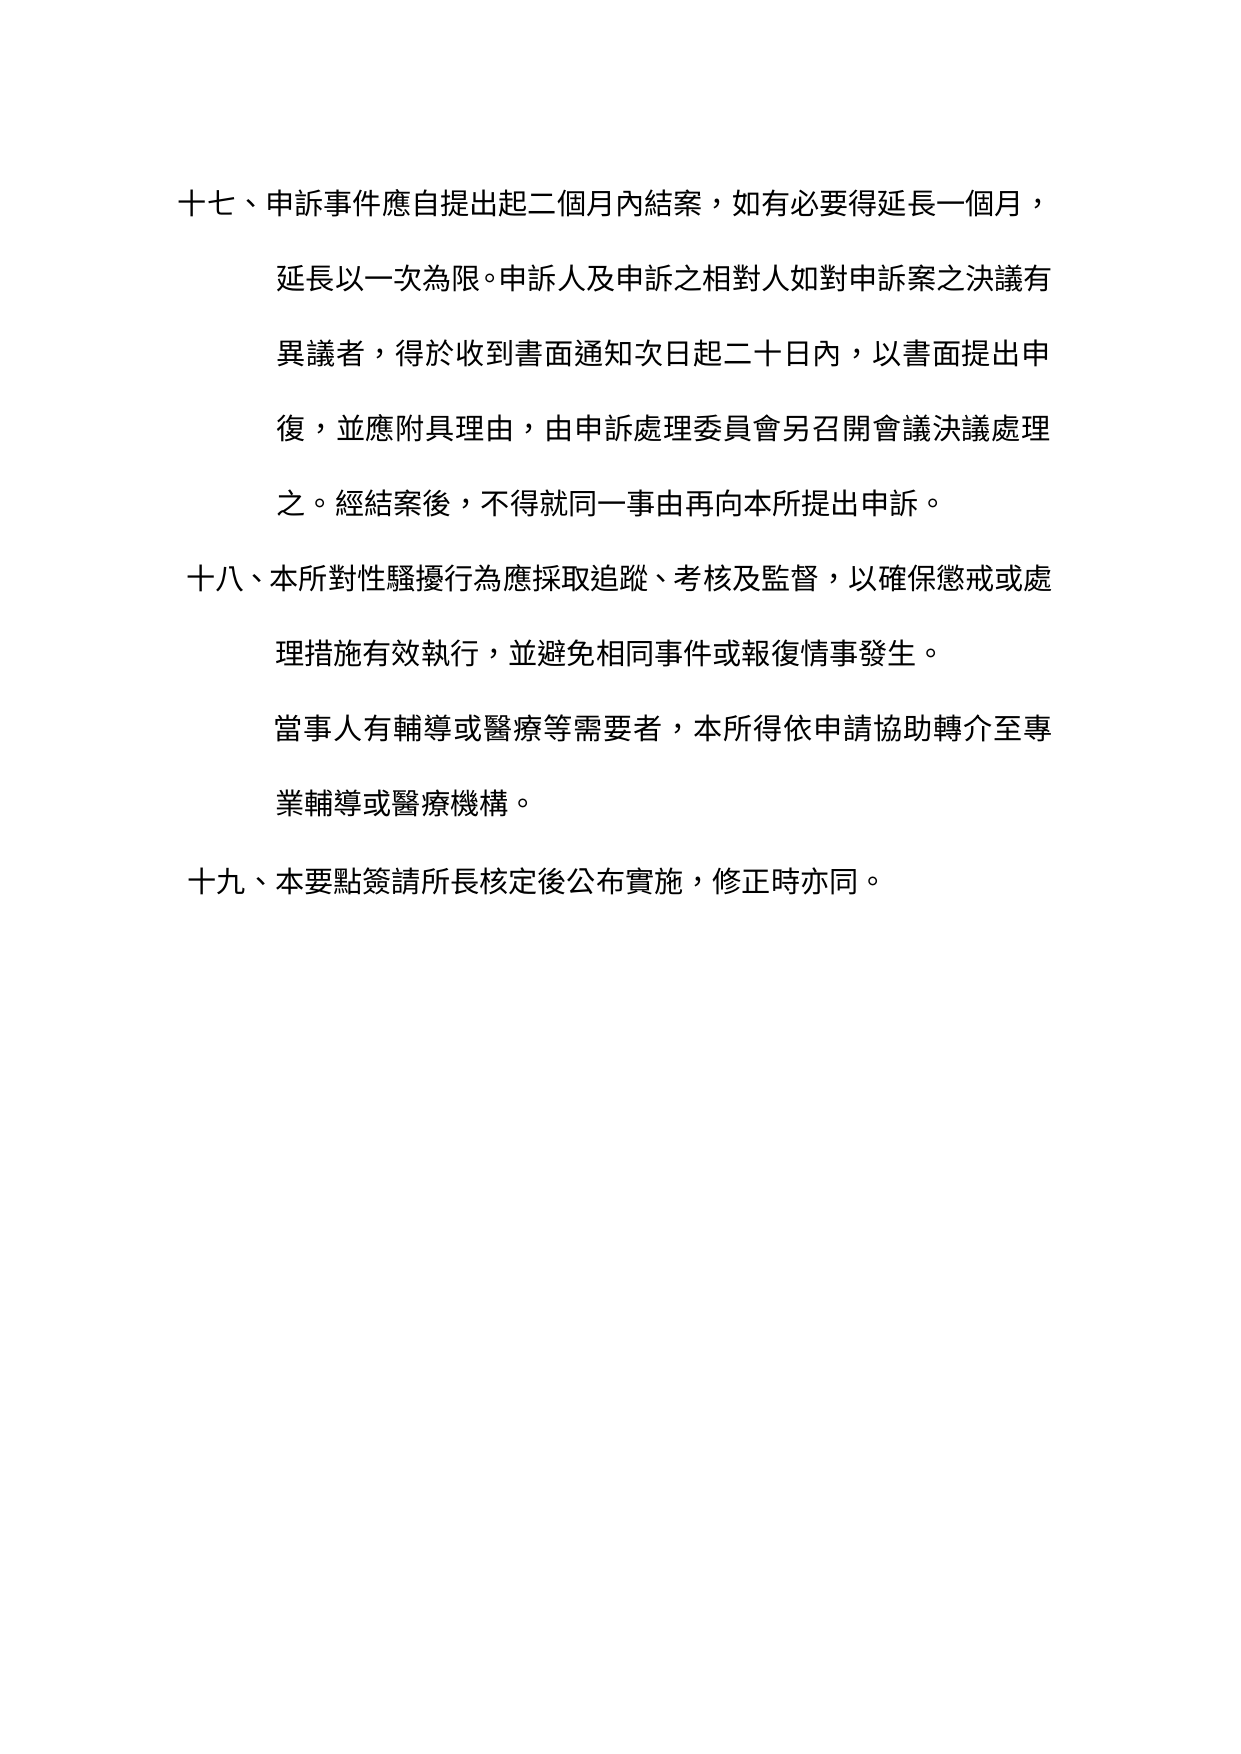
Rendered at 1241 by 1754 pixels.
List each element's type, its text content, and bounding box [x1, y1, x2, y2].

text 當事人有輔導或醫療等需要者，本所得依申請協助轉介至專業輔導或醫療機構。 [273, 689, 1053, 839]
text 十八、本所對性騷擾行為應採取追蹤、考核及監督，以確保懲戒或處理措施有效執行，並避免相同事件或報復情事發生。 [186, 539, 1053, 689]
text 十九、本要點簽請所長核定後公布實施，修正時亦同。 [187, 858, 1053, 901]
text 十七、申訴事件應自提出起二個月內結案，如有必要得延長一個月，延長以一次為限。申訴人及申訴之相對人如對申訴案之決議有異議者，得於收到書面通知次日起二十日內，以書面提出申復，並應附具理由，由申訴處理委員會另召開會議決議處理之。經結案後，不得就同一事由再向本所提出申訴。 [170, 164, 1053, 539]
